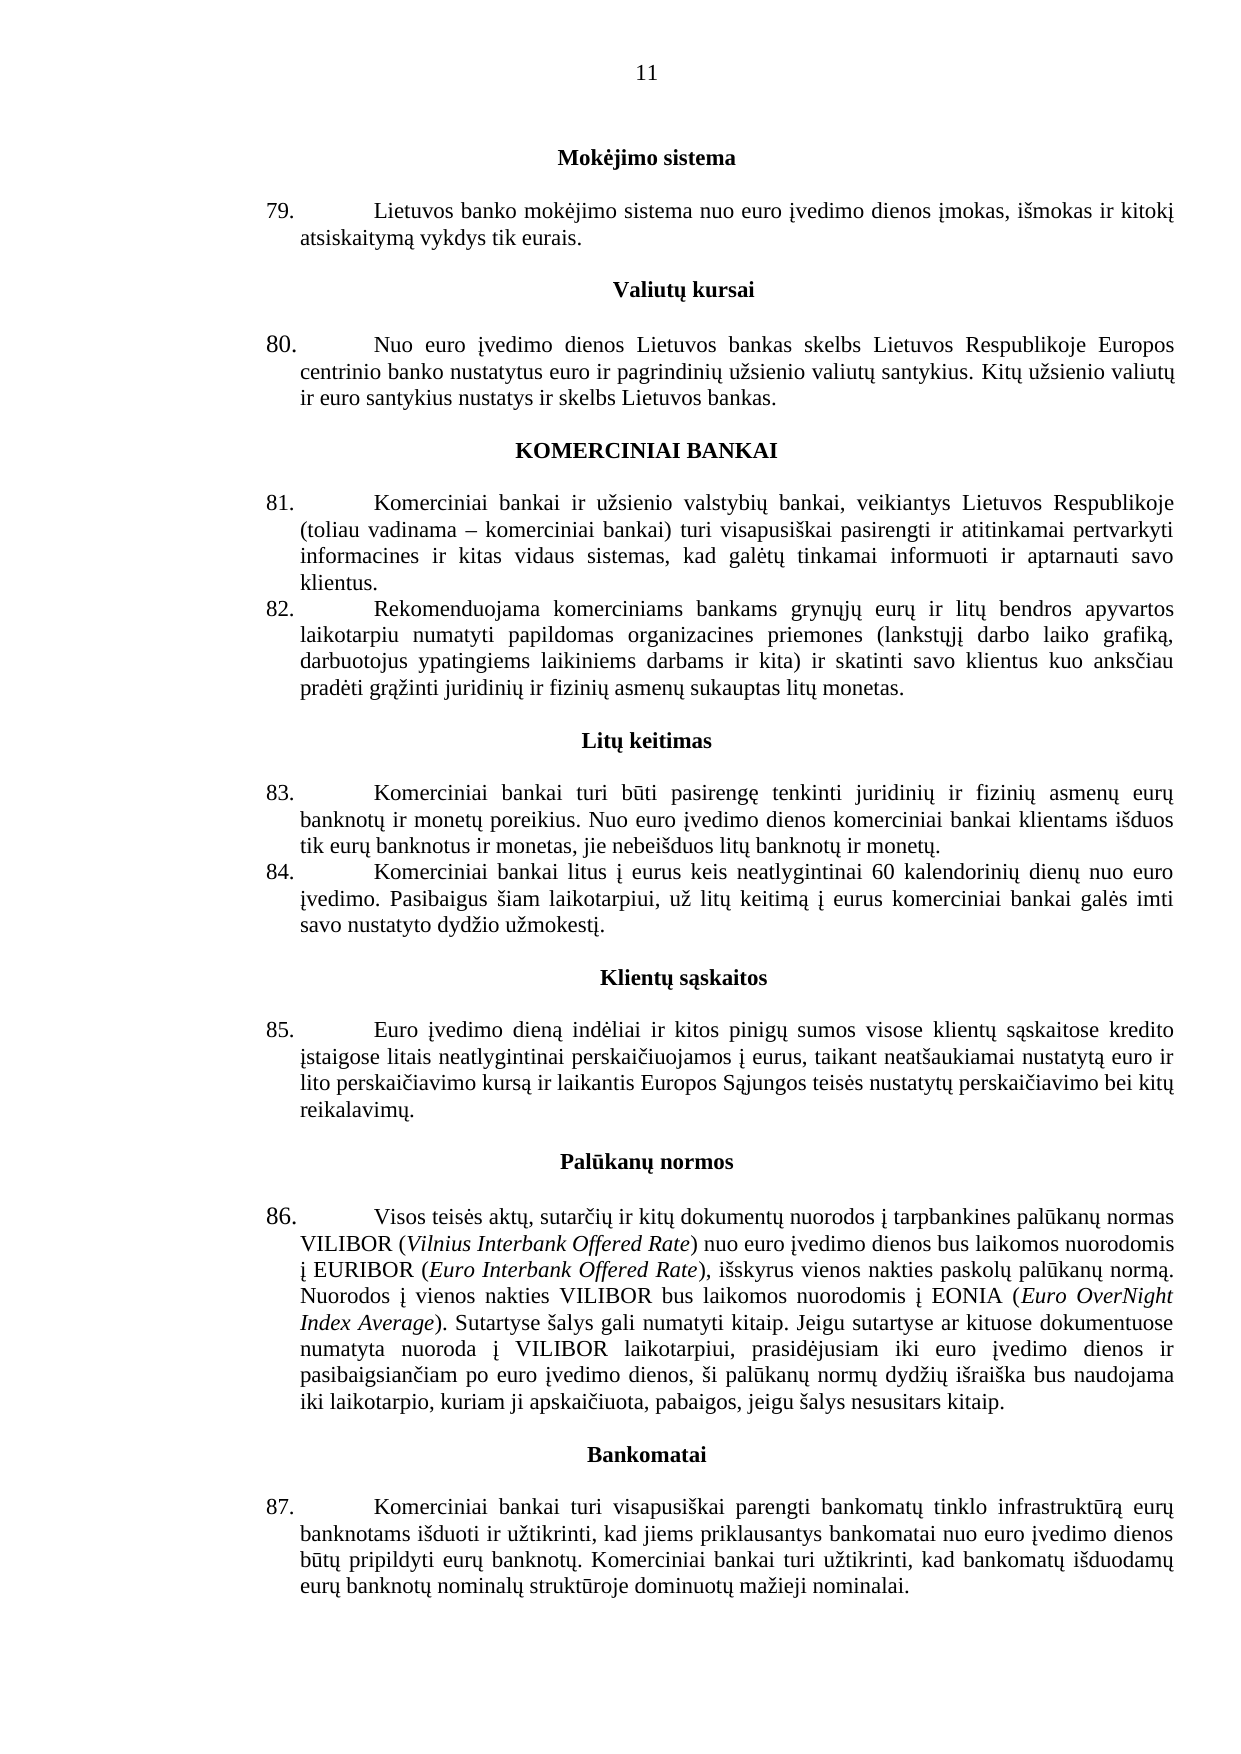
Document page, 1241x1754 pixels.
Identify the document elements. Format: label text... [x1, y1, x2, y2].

list Nuo euro įvedimo dienos Lietuvos bankas skelbs Lietuvos Respublikoje Europos centrinio banko nustatytus euro ir pagrindinių užsienio valiutų santykius. Kitų užsienio valiutų ir euro santykius nustatys ir skelbs Lietuvos bankas. [192, 329, 1175, 410]
subtitle Palūkanų normos [118, 1148, 1175, 1175]
subtitle KOMERCINIAI BANKAI [118, 437, 1175, 463]
subtitle Valiutų kursai [118, 276, 1175, 303]
list Euro įvedimo dieną indėliai ir kitos pinigų sumos visose klientų sąskaitose kredito įstaigose litais neatlygintinai perskaičiuojamos į eurus, taikant neatšaukiamai nustatytą euro ir lito perskaičiavimo kursą ir laikantis Europos Sąjungos teisės nustatytų perskaičiavimo bei kitų reikalavimų. [192, 1017, 1175, 1122]
list Rekomenduojama komerciniams bankams grynųjų eurų ir litų bendros apyvartos laikotarpiu numatyti papildomas organizacines priemones (lankstųjį darbo laiko grafiką, darbuotojus ypatingiems laikiniems darbams ir kita) ir skatinti savo klientus kuo anksčiau pradėti grąžinti juridinių ir fizinių asmenų sukauptas litų monetas. [192, 595, 1175, 700]
list Komerciniai bankai litus į eurus keis neatlygintinai 60 kalendorinių dienų nuo euro įvedimo. Pasibaigus šiam laikotarpiui, už litų keitimą į eurus komerciniai bankai galės imti savo nustatyto dydžio užmokestį. [192, 858, 1175, 937]
subtitle Mokėjimo sistema [118, 144, 1175, 171]
subtitle Litų keitimas [118, 727, 1175, 753]
list Lietuvos banko mokėjimo sistema nuo euro įvedimo dienos įmokas, išmokas ir kitokį atsiskaitymą vykdys tik eurais. [192, 197, 1175, 250]
subtitle Bankomatai [118, 1441, 1175, 1467]
list Komerciniai bankai turi būti pasirengę tenkinti juridinių ir fizinių asmenų eurų banknotų ir monetų poreikius. Nuo euro įvedimo dienos komerciniai bankai klientams išduos tik eurų banknotus ir monetas, jie nebeišduos litų banknotų ir monetų. [192, 779, 1175, 858]
subtitle Klientų sąskaitos [118, 964, 1175, 990]
list Visos teisės aktų, sutarčių ir kitų dokumentų nuorodos į tarpbankines palūkanų normas VILIBOR (Vilnius Interbank Offered Rate) nuo euro įvedimo dienos bus laikomos nuorodomis į EURIBOR (Euro Interbank Offered Rate), išskyrus vienos nakties paskolų palūkanų normą. Nuorodos į vienos nakties VILIBOR bus laikomos nuorodomis į EONIA (Euro OverNight Index Average). Sutartyse šalys gali numatyti kitaip. Jeigu sutartyse ar kituose dokumentuose numatyta nuoroda į VILIBOR laikotarpiui, prasidėjusiam iki euro įvedimo dienos ir pasibaigsiančiam po euro įvedimo dienos, ši palūkanų normų dydžių išraiška bus naudojama iki laikotarpio, kuriam ji apskaičiuota, pabaigos, jeigu šalys nesusitars kitaip. [192, 1201, 1175, 1414]
list Komerciniai bankai turi visapusiškai parengti bankomatų tinklo infrastruktūrą eurų banknotams išduoti ir užtikrinti, kad jiems priklausantys bankomatai nuo euro įvedimo dienos būtų pripildyti eurų banknotų. Komerciniai bankai turi užtikrinti, kad bankomatų išduodamų eurų banknotų nominalų struktūroje dominuotų mažieji nominalai. [192, 1493, 1175, 1599]
list Komerciniai bankai ir užsienio valstybių bankai, veikiantys Lietuvos Respublikoje (toliau vadinama – komerciniai bankai) turi visapusiškai pasirengti ir atitinkamai pertvarkyti informacines ir kitas vidaus sistemas, kad galėtų tinkamai informuoti ir aptarnauti savo klientus. [192, 489, 1175, 595]
